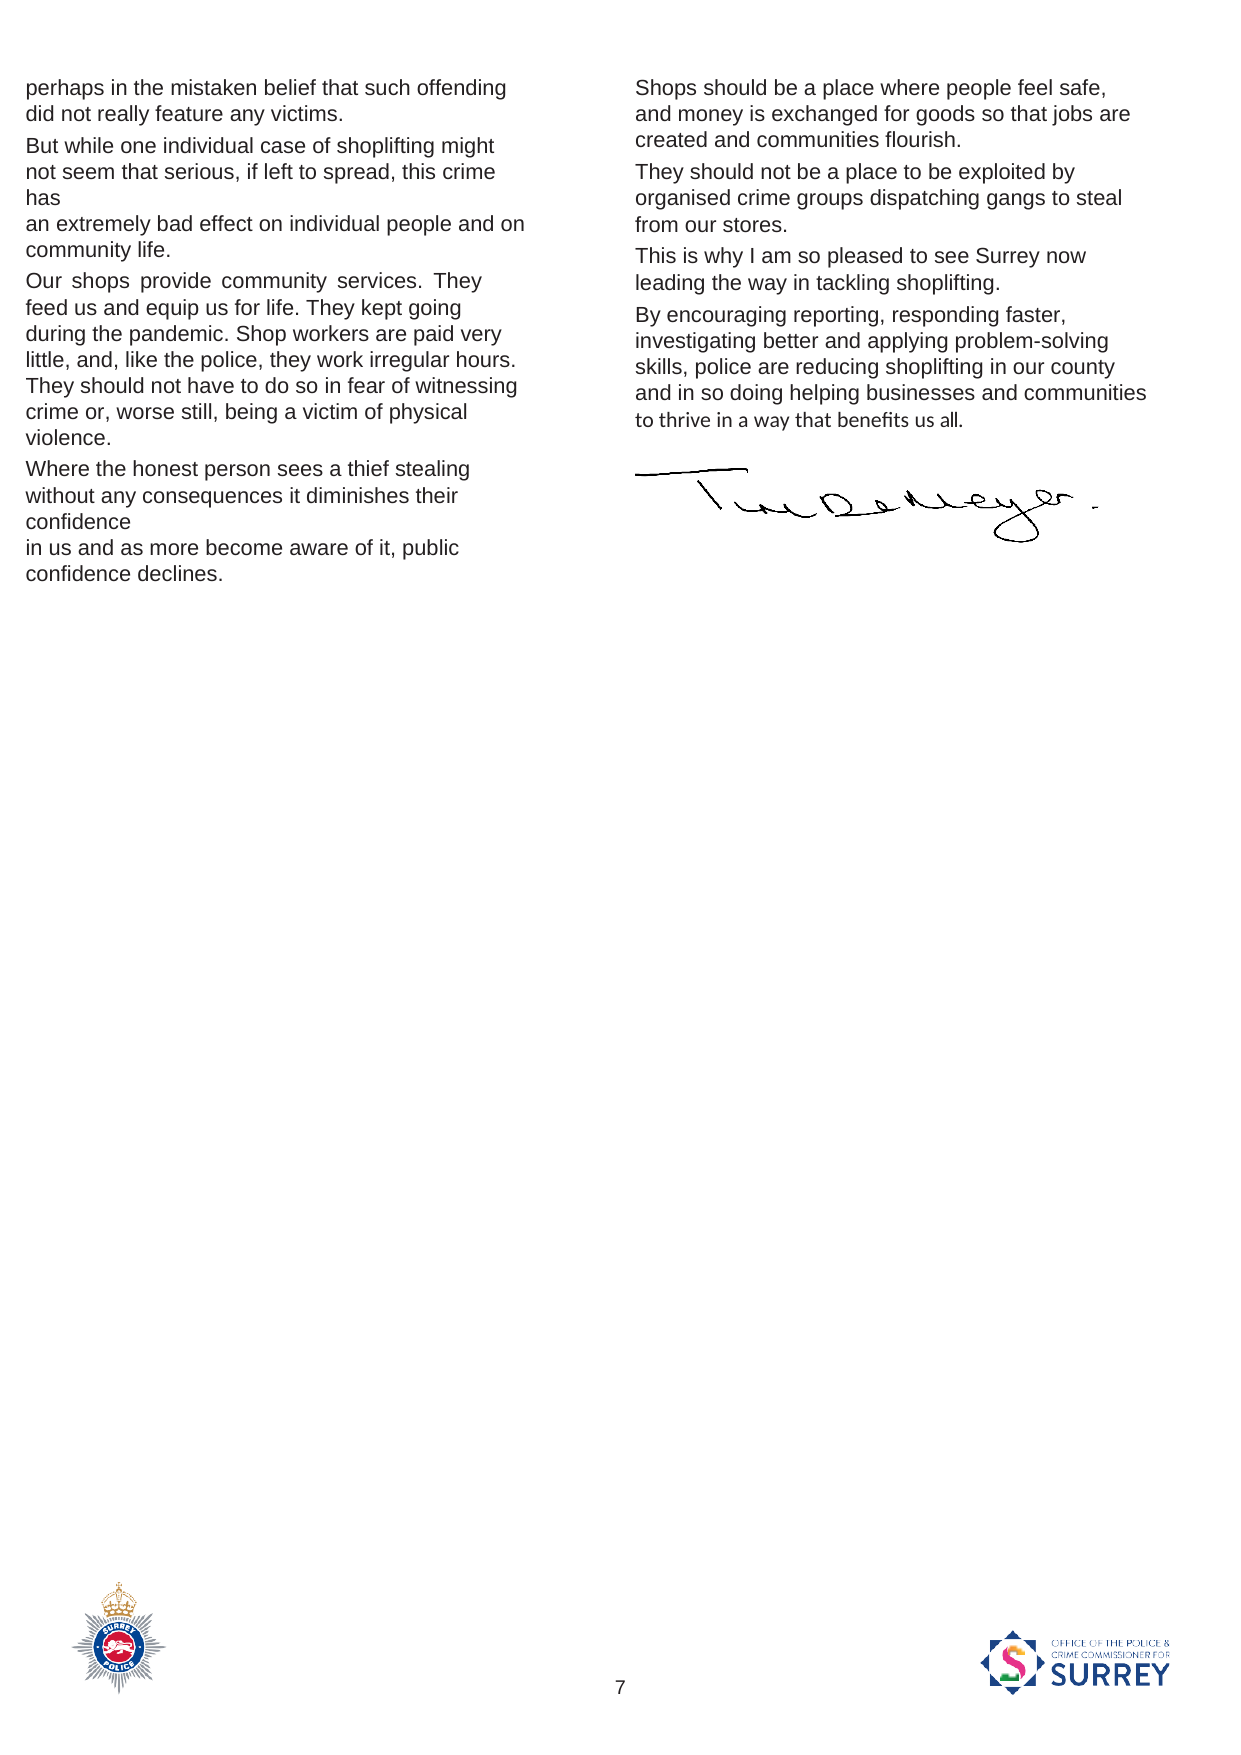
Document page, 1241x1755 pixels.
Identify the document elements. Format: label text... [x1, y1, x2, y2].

text Shops should be a place where people feel safe, and money is exchanged for goods so that jobs are created and communities flourish. [635, 75, 1138, 152]
text This is why I am so pleased to see Surrey now leading the way in tackling shoplifting. [635, 243, 1142, 295]
text in us and as more become aware of it, public confidence declines. [25, 535, 530, 586]
text perhaps in the mistaken belief that such offending did not really feature any victims. [25, 75, 530, 126]
text By encouraging reporting, responding faster, investigating better and applying problem-solving skills, police are reducing shoplifting in our county and in so doing helping businesses and communities [635, 301, 1152, 405]
text But while one individual case of shoplifting might not seem that serious, if left to spread, this crime has [25, 132, 530, 210]
text Where the honest person sees a thief stealing without any consequences it diminishes their confidence [25, 456, 530, 534]
text an extremely bad effect on individual people and on community life. [25, 211, 530, 262]
text Our shops provide community services. They feed us and equip us for life. They kept going during the pandemic. Shop workers are paid very little, and, like the police, they work irregular hours. They should not have to do so in fear of witnessing crime or, worse still, being a victim of physical violence. [25, 268, 522, 450]
text They should not be a place to be exploited by organised crime groups dispatching gangs to steal from our stores. [635, 159, 1142, 237]
